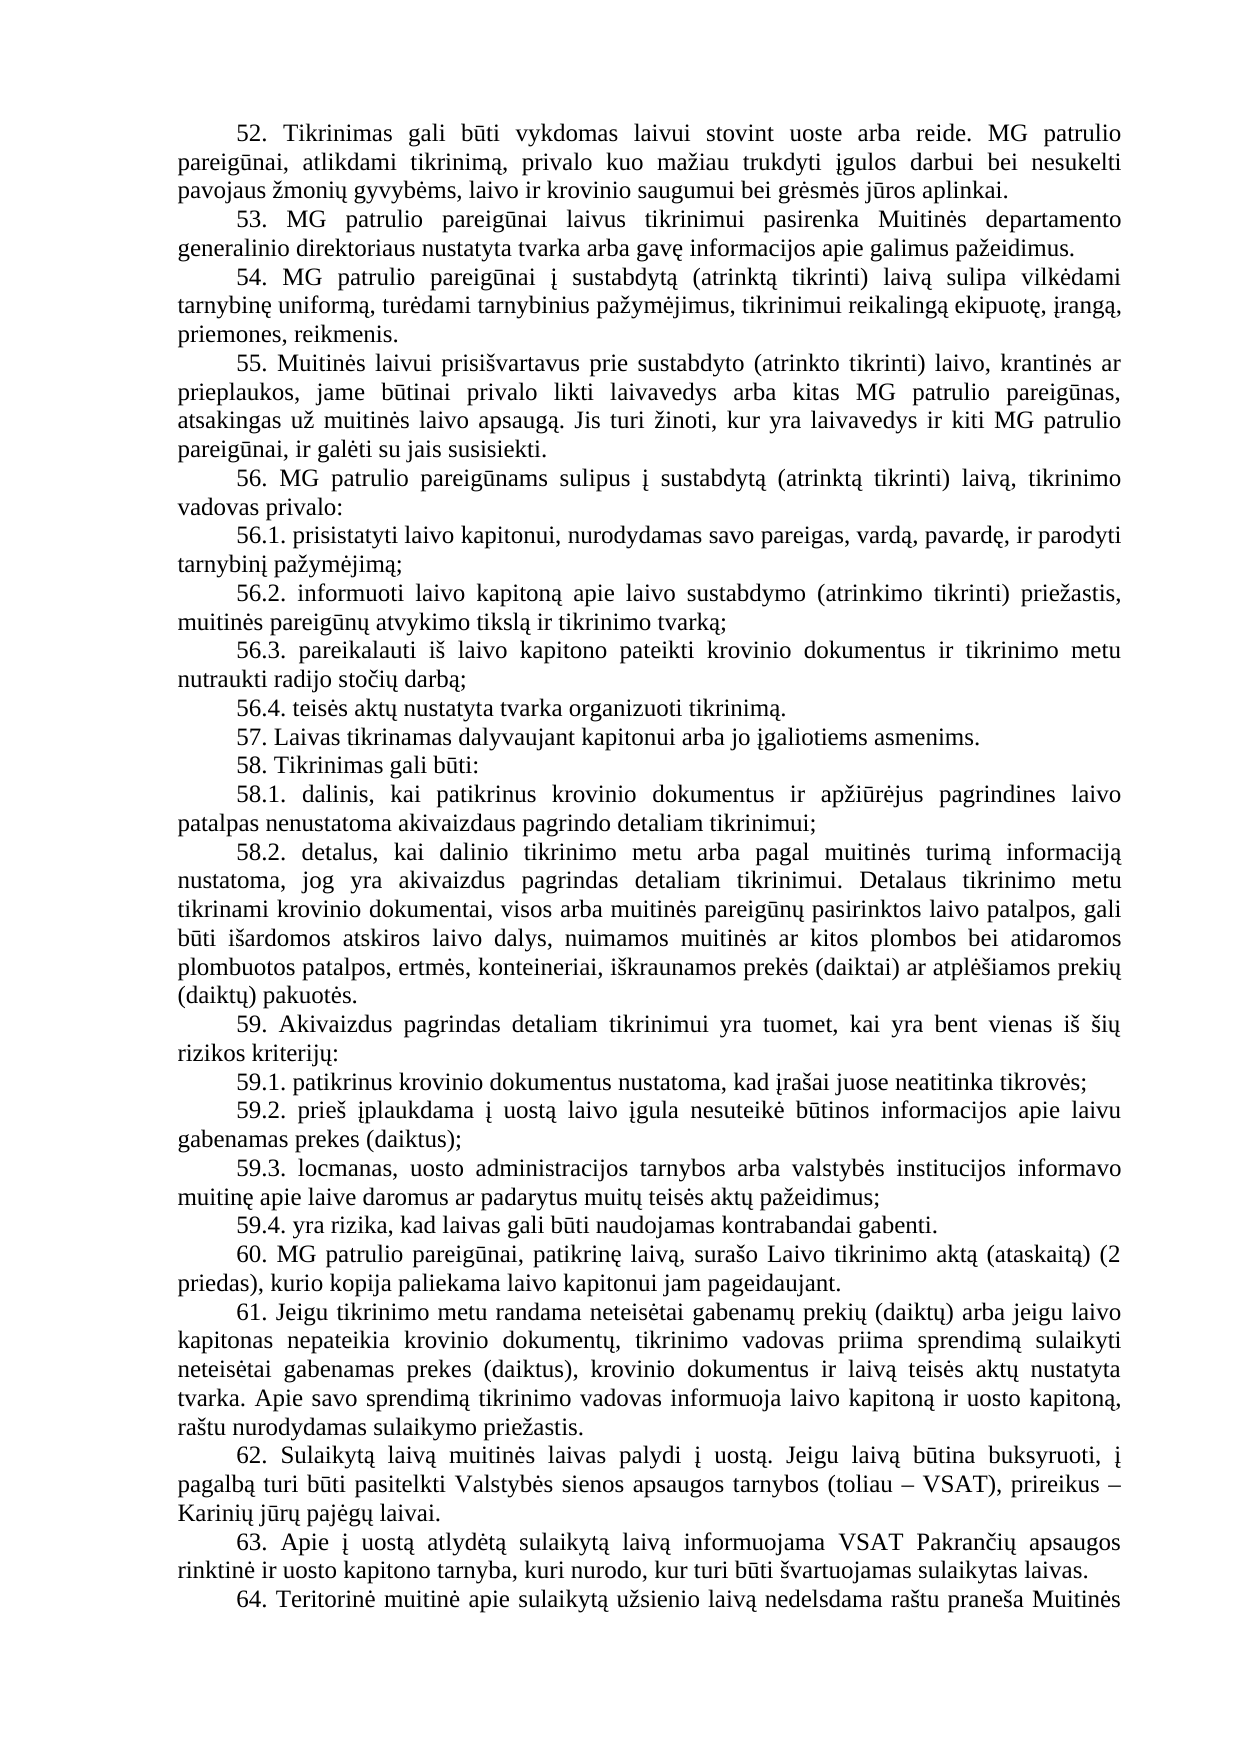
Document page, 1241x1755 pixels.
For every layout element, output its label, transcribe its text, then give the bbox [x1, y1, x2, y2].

text 58. Tikrinimas gali būti: [177, 751, 1122, 779]
text 56.4. teisės aktų nustatyta tvarka organizuoti tikrinimą. [177, 693, 1122, 722]
text 59.4. yra rizika, kad laivas gali būti naudojamas kontrabandai gabenti. [177, 1211, 1122, 1239]
text 56.2. informuoti laivo kapitoną apie laivo sustabdymo (atrinkimo tikrinti) priežastis, muitinės pareigūnų atvykimo tikslą ir tikrinimo tvarką; [177, 578, 1122, 636]
text 64. Teritorinė muitinė apie sulaikytą užsienio laivą nedelsdama raštu praneša Muitinės [177, 1584, 1122, 1613]
text 59. Akivaizdus pagrindas detaliam tikrinimui yra tuomet, kai yra bent vienas iš šių rizikos kriterijų: [177, 1009, 1122, 1067]
text 53. MG patrulio pareigūnai laivus tikrinimui pasirenka Muitinės departamento generalinio direktoriaus nustatyta tvarka arba gavę informacijos apie galimus pažeidimus. [177, 204, 1122, 262]
text 58.1. dalinis, kai patikrinus krovinio dokumentus ir apžiūrėjus pagrindines laivo patalpas nenustatoma akivaizdaus pagrindo detaliam tikrinimui; [177, 779, 1122, 837]
text 58.2. detalus, kai dalinio tikrinimo metu arba pagal muitinės turimą informaciją nustatoma, jog yra akivaizdus pagrindas detaliam tikrinimui. Detalaus tikrinimo metu tikrinami krovinio dokumentai, visos arba muitinės pareigūnų pasirinktos laivo patalpos, gali būti išardomos atskiros laivo dalys, nuimamos muitinės ar kitos plombos bei atidaromos plombuotos patalpos, ertmės, konteineriai, iškraunamos prekės (daiktai) ar atplėšiamos prekių (daiktų) pakuotės. [177, 837, 1122, 1009]
text 61. Jeigu tikrinimo metu randama neteisėtai gabenamų prekių (daiktų) arba jeigu laivo kapitonas nepateikia krovinio dokumentų, tikrinimo vadovas priima sprendimą sulaikyti neteisėtai gabenamas prekes (daiktus), krovinio dokumentus ir laivą teisės aktų nustatyta tvarka. Apie savo sprendimą tikrinimo vadovas informuoja laivo kapitoną ir uosto kapitoną, raštu nurodydamas sulaikymo priežastis. [177, 1297, 1122, 1441]
text 56.3. pareikalauti iš laivo kapitono pateikti krovinio dokumentus ir tikrinimo metu nutraukti radijo stočių darbą; [177, 636, 1122, 693]
text 62. Sulaikytą laivą muitinės laivas palydi į uostą. Jeigu laivą būtina buksyruoti, į pagalbą turi būti pasitelkti Valstybės sienos apsaugos tarnybos (toliau – VSAT), prireikus – Karinių jūrų pajėgų laivai. [177, 1441, 1122, 1527]
text 59.3. locmanas, uosto administracijos tarnybos arba valstybės institucijos informavo muitinę apie laive daromus ar padarytus muitų teisės aktų pažeidimus; [177, 1153, 1122, 1211]
text 59.2. prieš įplaukdama į uostą laivo įgula nesuteikė būtinos informacijos apie laivu gabenamas prekes (daiktus); [177, 1096, 1122, 1153]
text 60. MG patrulio pareigūnai, patikrinę laivą, surašo Laivo tikrinimo aktą (ataskaitą) (2 priedas), kurio kopija paliekama laivo kapitonui jam pageidaujant. [177, 1239, 1122, 1297]
text 57. Laivas tikrinamas dalyvaujant kapitonui arba jo įgaliotiems asmenims. [177, 722, 1122, 751]
text 56.1. prisistatyti laivo kapitonui, nurodydamas savo pareigas, vardą, pavardę, ir parodyti tarnybinį pažymėjimą; [177, 521, 1122, 578]
text 56. MG patrulio pareigūnams sulipus į sustabdytą (atrinktą tikrinti) laivą, tikrinimo vadovas privalo: [177, 463, 1122, 521]
text 52. Tikrinimas gali būti vykdomas laivui stovint uoste arba reide. MG patrulio pareigūnai, atlikdami tikrinimą, privalo kuo mažiau trukdyti įgulos darbui bei nesukelti pavojaus žmonių gyvybėms, laivo ir krovinio saugumui bei grėsmės jūros aplinkai. [177, 118, 1122, 204]
text 54. MG patrulio pareigūnai į sustabdytą (atrinktą tikrinti) laivą sulipa vilkėdami tarnybinę uniformą, turėdami tarnybinius pažymėjimus, tikrinimui reikalingą ekipuotę, įrangą, priemones, reikmenis. [177, 262, 1122, 348]
text 59.1. patikrinus krovinio dokumentus nustatoma, kad įrašai juose neatitinka tikrovės; [177, 1067, 1122, 1096]
text 63. Apie į uostą atlydėtą sulaikytą laivą informuojama VSAT Pakrančių apsaugos rinktinė ir uosto kapitono tarnyba, kuri nurodo, kur turi būti švartuojamas sulaikytas laivas. [177, 1527, 1122, 1584]
text 55. Muitinės laivui prisišvartavus prie sustabdyto (atrinkto tikrinti) laivo, krantinės ar prieplaukos, jame būtinai privalo likti laivavedys arba kitas MG patrulio pareigūnas, atsakingas už muitinės laivo apsaugą. Jis turi žinoti, kur yra laivavedys ir kiti MG patrulio pareigūnai, ir galėti su jais susisiekti. [177, 348, 1122, 463]
